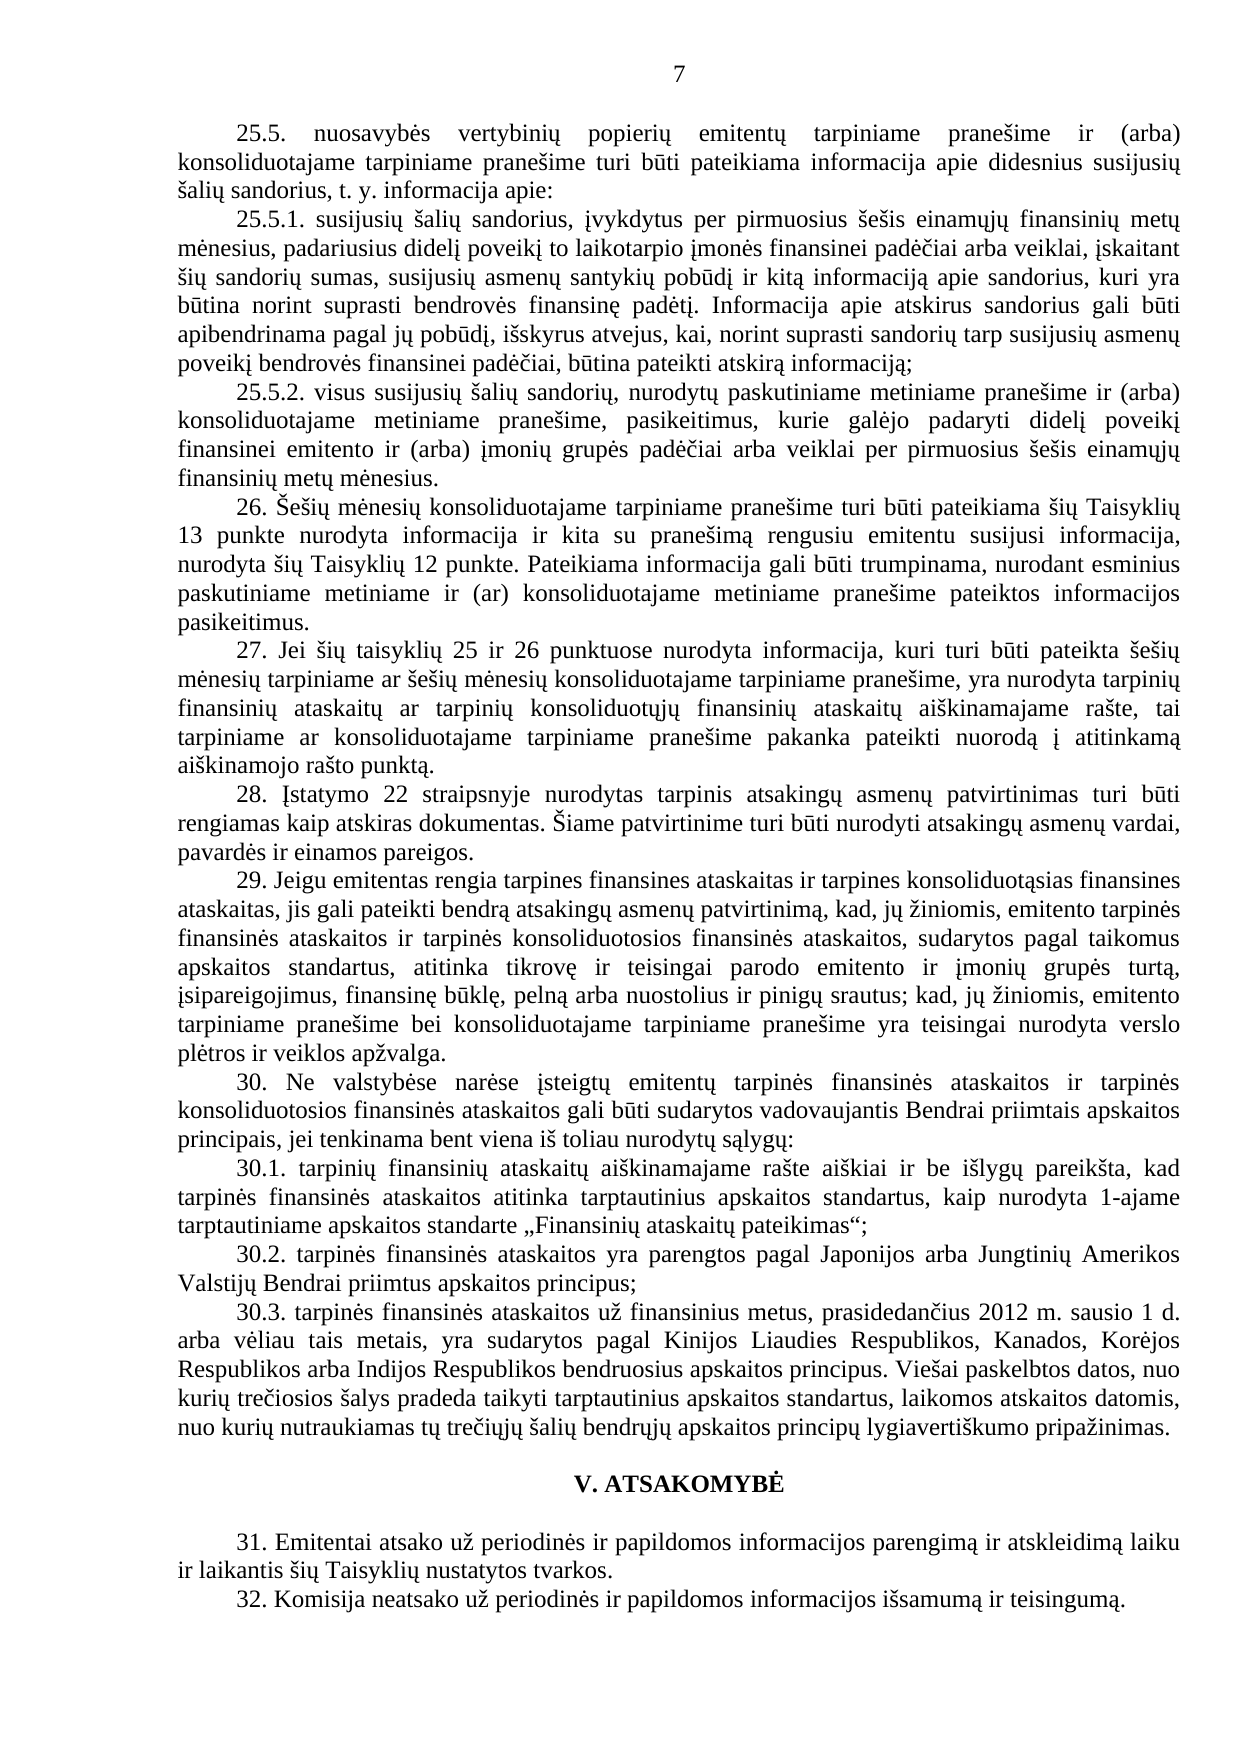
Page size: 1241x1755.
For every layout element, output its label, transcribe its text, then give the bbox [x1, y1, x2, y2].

text 32. Komisija neatsako už periodinės ir papildomos informacijos išsamumą ir teisingumą. [177, 1584, 1181, 1613]
text V. ATSAKOMYBĖ [177, 1469, 1181, 1498]
text 26. Šešių mėnesių konsoliduotajame tarpiniame pranešime turi būti pateikiama šių Taisyklių 13 punkte nurodyta informacija ir kita su pranešimą rengusiu emitentu susijusi informacija, nurodyta šių Taisyklių 12 punkte. Pateikiama informacija gali būti trumpinama, nurodant esminius paskutiniame metiniame ir (ar) konsoliduotajame metiniame pranešime pateiktos informacijos pasikeitimus. [177, 492, 1181, 636]
text 31. Emitentai atsako už periodinės ir papildomos informacijos parengimą ir atskleidimą laiku ir laikantis šių Taisyklių nustatytos tvarkos. [177, 1527, 1181, 1584]
text 30. Ne valstybėse narėse įsteigtų emitentų tarpinės finansinės ataskaitos ir tarpinės konsoliduotosios finansinės ataskaitos gali būti sudarytos vadovaujantis Bendrai priimtais apskaitos principais, jei tenkinama bent viena iš toliau nurodytų sąlygų: [177, 1067, 1181, 1153]
text 30.2. tarpinės finansinės ataskaitos yra parengtos pagal Japonijos arba Jungtinių Amerikos Valstijų Bendrai priimtus apskaitos principus; [177, 1239, 1181, 1297]
text 29. Jeigu emitentas rengia tarpines finansines ataskaitas ir tarpines konsoliduotąsias finansines ataskaitas, jis gali pateikti bendrą atsakingų asmenų patvirtinimą, kad, jų žiniomis, emitento tarpinės finansinės ataskaitos ir tarpinės konsoliduotosios finansinės ataskaitos, sudarytos pagal taikomus apskaitos standartus, atitinka tikrovę ir teisingai parodo emitento ir įmonių grupės turtą, įsipareigojimus, finansinę būklę, pelną arba nuostolius ir pinigų srautus; kad, jų žiniomis, emitento tarpiniame pranešime bei konsoliduotajame tarpiniame pranešime yra teisingai nurodyta verslo plėtros ir veiklos apžvalga. [177, 866, 1181, 1067]
text 27. Jei šių taisyklių 25 ir 26 punktuose nurodyta informacija, kuri turi būti pateikta šešių mėnesių tarpiniame ar šešių mėnesių konsoliduotajame tarpiniame pranešime, yra nurodyta tarpinių finansinių ataskaitų ar tarpinių konsoliduotųjų finansinių ataskaitų aiškinamajame rašte, tai tarpiniame ar konsoliduotajame tarpiniame pranešime pakanka pateikti nuorodą į atitinkamą aiškinamojo rašto punktą. [177, 636, 1181, 779]
text 25.5.1. susijusių šalių sandorius, įvykdytus per pirmuosius šešis einamųjų finansinių metų mėnesius, padariusius didelį poveikį to laikotarpio įmonės finansinei padėčiai arba veiklai, įskaitant šių sandorių sumas, susijusių asmenų santykių pobūdį ir kitą informaciją apie sandorius, kuri yra būtina norint suprasti bendrovės finansinę padėtį. Informacija apie atskirus sandorius gali būti apibendrinama pagal jų pobūdį, išskyrus atvejus, kai, norint suprasti sandorių tarp susijusių asmenų poveikį bendrovės finansinei padėčiai, būtina pateikti atskirą informaciją; [177, 204, 1181, 377]
text 25.5. nuosavybės vertybinių popierių emitentų tarpiniame pranešime ir (arba) konsoliduotajame tarpiniame pranešime turi būti pateikiama informacija apie didesnius susijusių šalių sandorius, t. y. informacija apie: [177, 118, 1181, 204]
text 25.5.2. visus susijusių šalių sandorių, nurodytų paskutiniame metiniame pranešime ir (arba) konsoliduotajame metiniame pranešime, pasikeitimus, kurie galėjo padaryti didelį poveikį finansinei emitento ir (arba) įmonių grupės padėčiai arba veiklai per pirmuosius šešis einamųjų finansinių metų mėnesius. [177, 377, 1181, 492]
text 30.3. tarpinės finansinės ataskaitos už finansinius metus, prasidedančius 2012 m. sausio 1 d. arba vėliau tais metais, yra sudarytos pagal Kinijos Liaudies Respublikos, Kanados, Korėjos Respublikos arba Indijos Respublikos bendruosius apskaitos principus. Viešai paskelbtos datos, nuo kurių trečiosios šalys pradeda taikyti tarptautinius apskaitos standartus, laikomos atskaitos datomis, nuo kurių nutraukiamas tų trečiųjų šalių bendrųjų apskaitos principų lygiavertiškumo pripažinimas. [177, 1297, 1181, 1441]
text 30.1. tarpinių finansinių ataskaitų aiškinamajame rašte aiškiai ir be išlygų pareikšta, kad tarpinės finansinės ataskaitos atitinka tarptautinius apskaitos standartus, kaip nurodyta 1-ajame tarptautiniame apskaitos standarte „Finansinių ataskaitų pateikimas“; [177, 1153, 1181, 1239]
text 28. Įstatymo 22 straipsnyje nurodytas tarpinis atsakingų asmenų patvirtinimas turi būti rengiamas kaip atskiras dokumentas. Šiame patvirtinime turi būti nurodyti atsakingų asmenų vardai, pavardės ir einamos pareigos. [177, 779, 1181, 866]
